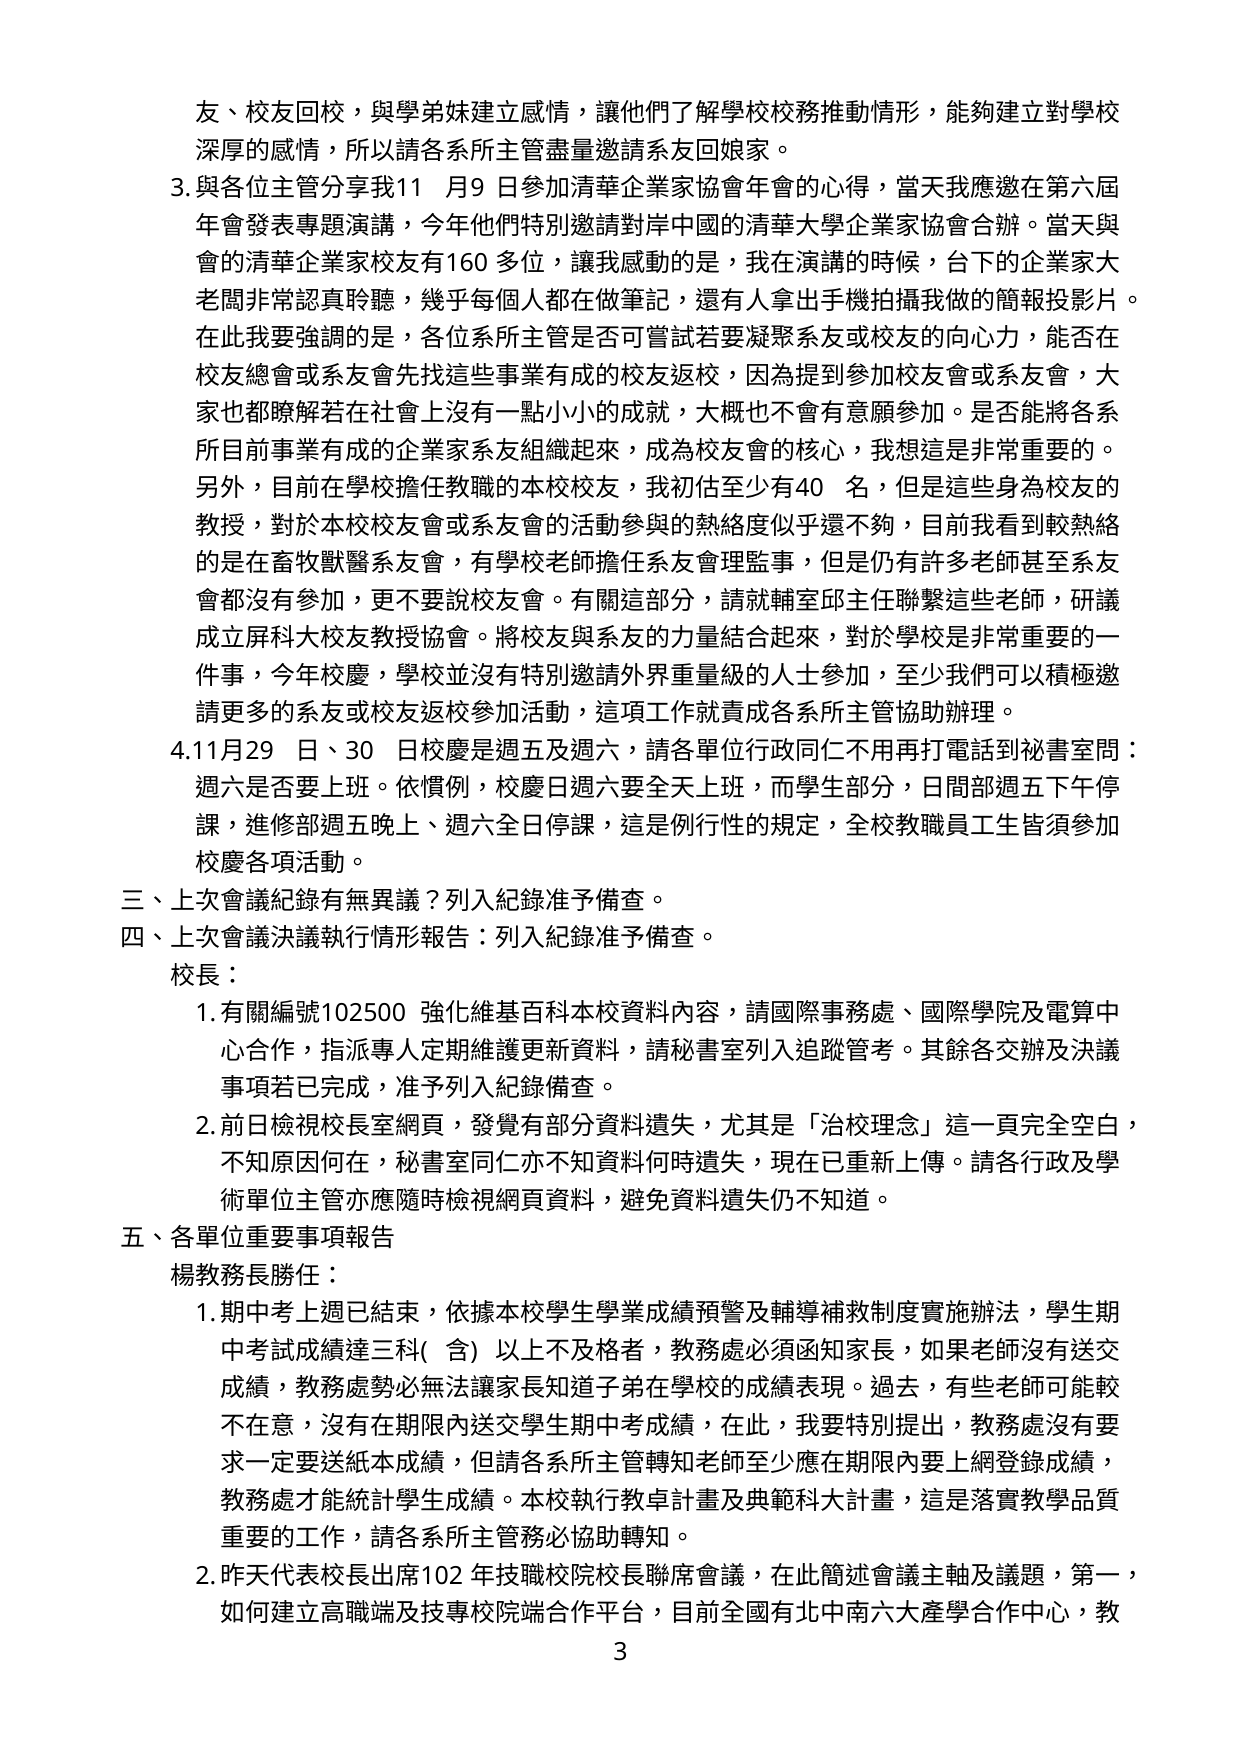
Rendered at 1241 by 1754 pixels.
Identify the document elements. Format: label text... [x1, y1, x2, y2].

text 四、上次會議決議執行情形報告：列入紀錄准予備查。 [120, 917, 1120, 955]
text 三、上次會議紀錄有無異議？列入紀錄准予備查。 [120, 880, 1120, 917]
text 2.昨天代表校長出席102年技職校院校長聯席會議，在此簡述會議主軸及議題，第一，如何建立高職端及技專校院端合作平台，目前全國有北中南六大產學合作中心，教育部將請這六個中心負責建立合作平台，我會將相關資料轉給本校產學合作中心。第二個議題，技專校院如何提升高職優質化，實務上技專校院能為高職優質化做什麼，牽涉到目前教育部正在研擬的「技術及職業教育法」(草案)，這個法案教育部還在辦理公聽會，等到最後定案公布時，教務處會向各位主管報告。第三個議題，如何統整高職及技專校院課程銜接機制，高職校長在此次會議中提到，畢業生回校時常會抱怨；技職校院老師教的他們在高職已學過了。關於這一點，會議中討論蠻多的，所以技專校院端的老師可能需要坐下來與高職端的老師討論，是否在高職端實作部分要多一點，技專校院則加強理論部分，有關這個議題，教育部會再做召開會議溝通協調。第四，討論如何強化高職及技專校院與業界合作機制，這第四主軸是會議討論的重點，教育部很強調學校應建立與產業合作共同培育人才的機制。這次技專校長聯席會議的資料，我會將相關重點整理出來後，寄送給各系所主任參考。 [195, 1555, 1120, 1630]
text 五、各單位重要事項報告 [120, 1217, 1120, 1255]
text 3.與各位主管分享我11月9日參加清華企業家協會年會的心得，當天我應邀在第六屆年會發表專題演講，今年他們特別邀請對岸中國的清華大學企業家協會合辦。當天與會的清華企業家校友有160多位，讓我感動的是，我在演講的時候，台下的企業家大老闆非常認真聆聽，幾乎每個人都在做筆記，還有人拿出手機拍攝我做的簡報投影片。在此我要強調的是，各位系所主管是否可嘗試若要凝聚系友或校友的向心力，能否在校友總會或系友會先找這些事業有成的校友返校，因為提到參加校友會或系友會，大家也都瞭解若在社會上沒有一點小小的成就，大概也不會有意願參加。是否能將各系所目前事業有成的企業家系友組織起來，成為校友會的核心，我想這是非常重要的。另外，目前在學校擔任教職的本校校友，我初估至少有40名，但是這些身為校友的教授，對於本校校友會或系友會的活動參與的熱絡度似乎還不夠，目前我看到較熱絡的是在畜牧獸醫系友會，有學校老師擔任系友會理監事，但是仍有許多老師甚至系友會都沒有參加，更不要說校友會。有關這部分，請就輔室邱主任聯繫這些老師，研議成立屏科大校友教授協會。將校友與系友的力量結合起來，對於學校是非常重要的一件事，今年校慶，學校並沒有特別邀請外界重量級的人士參加，至少我們可以積極邀請更多的系友或校友返校參加活動，這項工作就責成各系所主管協助辦理。 [170, 167, 1120, 730]
text 4.11月29日、30日校慶是週五及週六，請各單位行政同仁不用再打電話到祕書室問：週六是否要上班。依慣例，校慶日週六要全天上班，而學生部分，日間部週五下午停課，進修部週五晚上、週六全日停課，這是例行性的規定，全校教職員工生皆須參加校慶各項活動。 [170, 730, 1120, 880]
text 1.有關編號102500強化維基百科本校資料內容，請國際事務處、國際學院及電算中心合作，指派專人定期維護更新資料，請秘書室列入追蹤管考。其餘各交辦及決議事項若已完成，准予列入紀錄備查。 [195, 992, 1120, 1105]
text 校長： [120, 955, 1120, 992]
text 友、校友回校，與學弟妹建立感情，讓他們了解學校校務推動情形，能夠建立對學校深厚的感情，所以請各系所主管盡量邀請系友回娘家。 [170, 92, 1120, 167]
text 楊教務長勝任： [120, 1255, 1120, 1292]
text 1.期中考上週已結束，依據本校學生學業成績預警及輔導補救制度實施辦法，學生期中考試成績達三科(含)以上不及格者，教務處必須函知家長，如果老師沒有送交成績，教務處勢必無法讓家長知道子弟在學校的成績表現。過去，有些老師可能較不在意，沒有在期限內送交學生期中考成績，在此，我要特別提出，教務處沒有要求一定要送紙本成績，但請各系所主管轉知老師至少應在期限內要上網登錄成績，教務處才能統計學生成績。本校執行教卓計畫及典範科大計畫，這是落實教學品質重要的工作，請各系所主管務必協助轉知。 [195, 1292, 1120, 1555]
text 2.前日檢視校長室網頁，發覺有部分資料遺失，尤其是「治校理念」這一頁完全空白，不知原因何在，秘書室同仁亦不知資料何時遺失，現在已重新上傳。請各行政及學術單位主管亦應隨時檢視網頁資料，避免資料遺失仍不知道。 [195, 1105, 1120, 1217]
